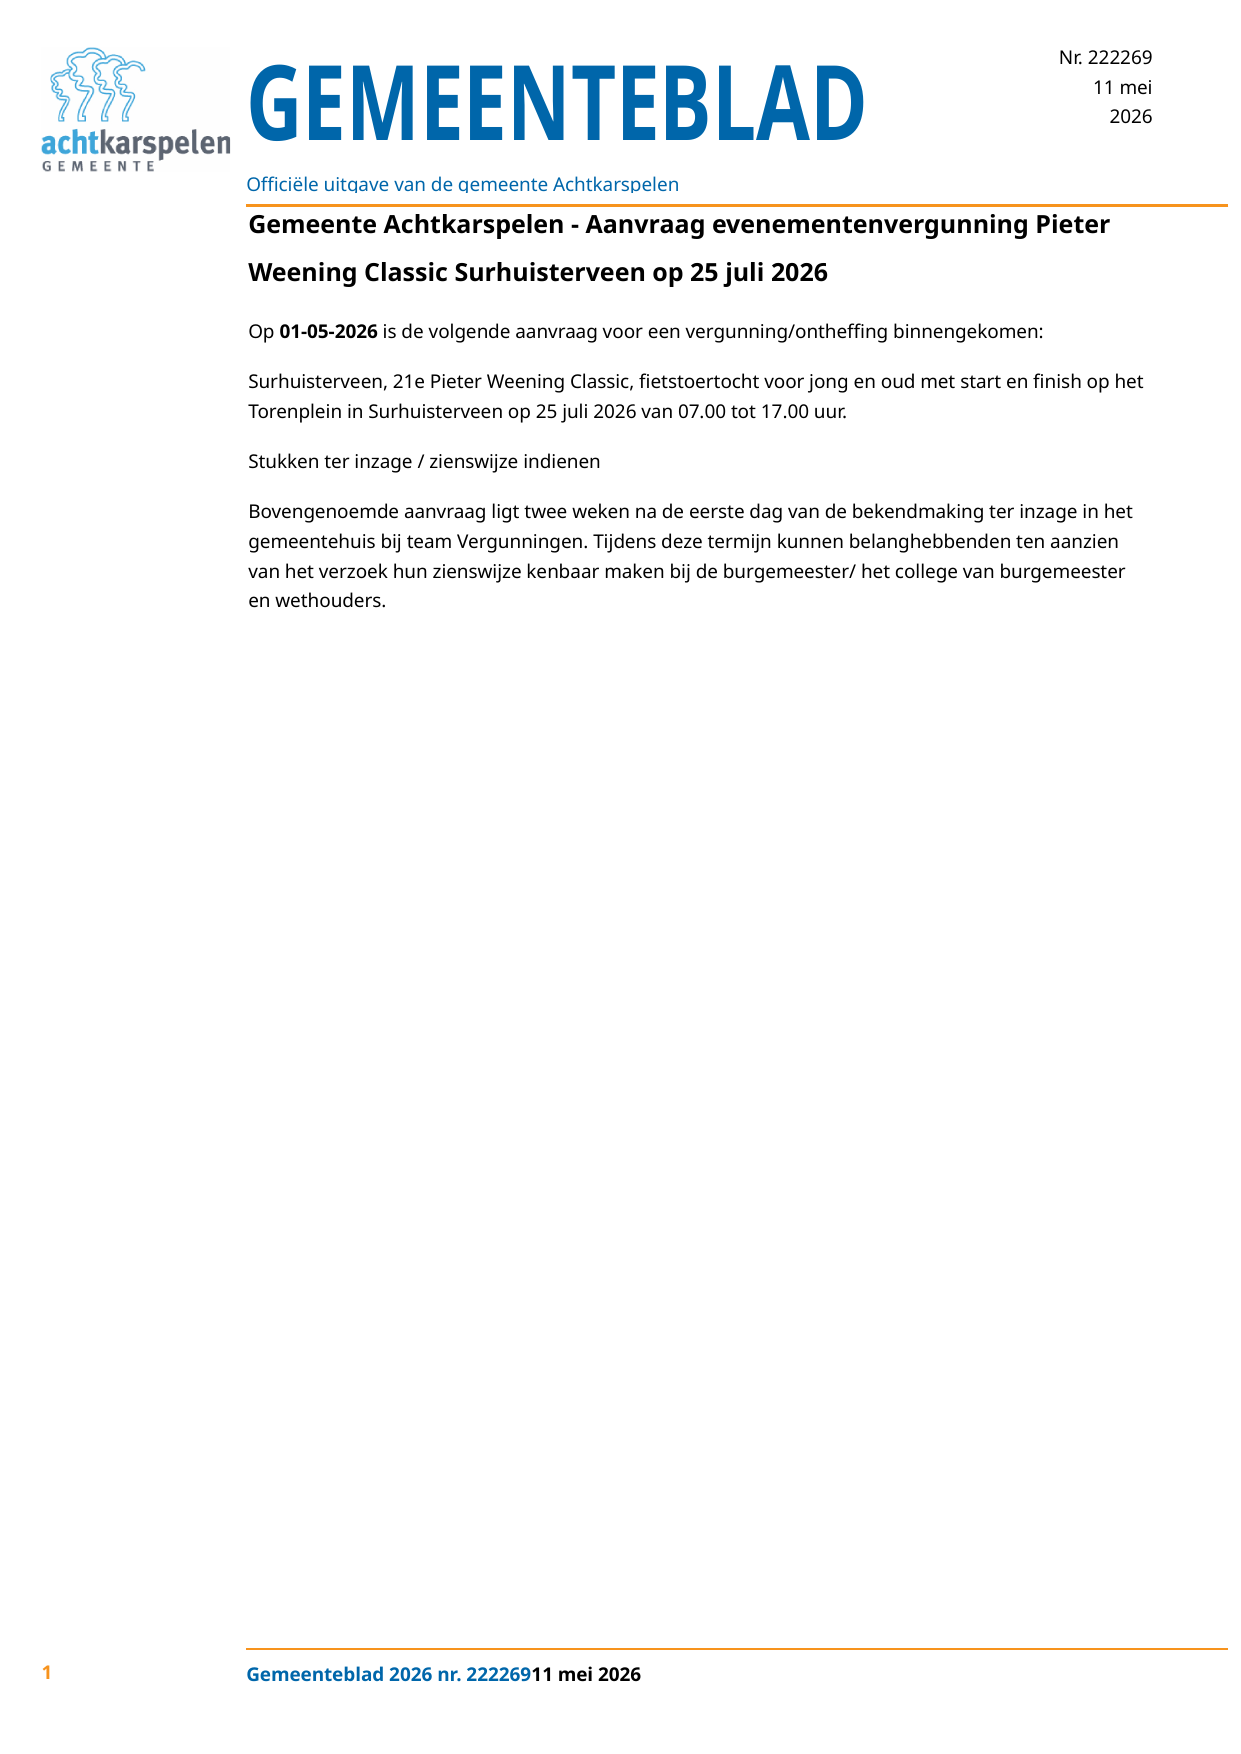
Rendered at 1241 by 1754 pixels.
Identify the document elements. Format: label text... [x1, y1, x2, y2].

text Bovengenoemde aanvraag ligt twee weken na de eerste dag van de bekendmaking ter inzage in het gemeentehuis bij team Vergunningen. Tijdens deze termijn kunnen belanghebbenden ten aanzien van het verzoek hun zienswijze kenbaar maken bij de burgemeester/ het college van burgemeester en wethouders. [248, 499, 1152, 613]
text Stukken ter inzage / zienswijze indienen [248, 448, 1152, 474]
text Op 01-05-2026 is de volgende aanvraag voor een vergunning/ontheffing binnengekomen: [248, 318, 1152, 344]
picture [41, 47, 231, 172]
text Gemeente Achtkarspelen - Aanvraag evenementenvergunning Pieter Weening Classic Surhuisterveen op 25 juli 2026 [248, 207, 1152, 288]
text Surhuisterveen, 21e Pieter Weening Classic, fietstoertocht voor jong en oud met start en finish op het Torenplein in Surhuisterveen op 25 juli 2026 van 07.00 tot 17.00 uur. [248, 368, 1152, 424]
